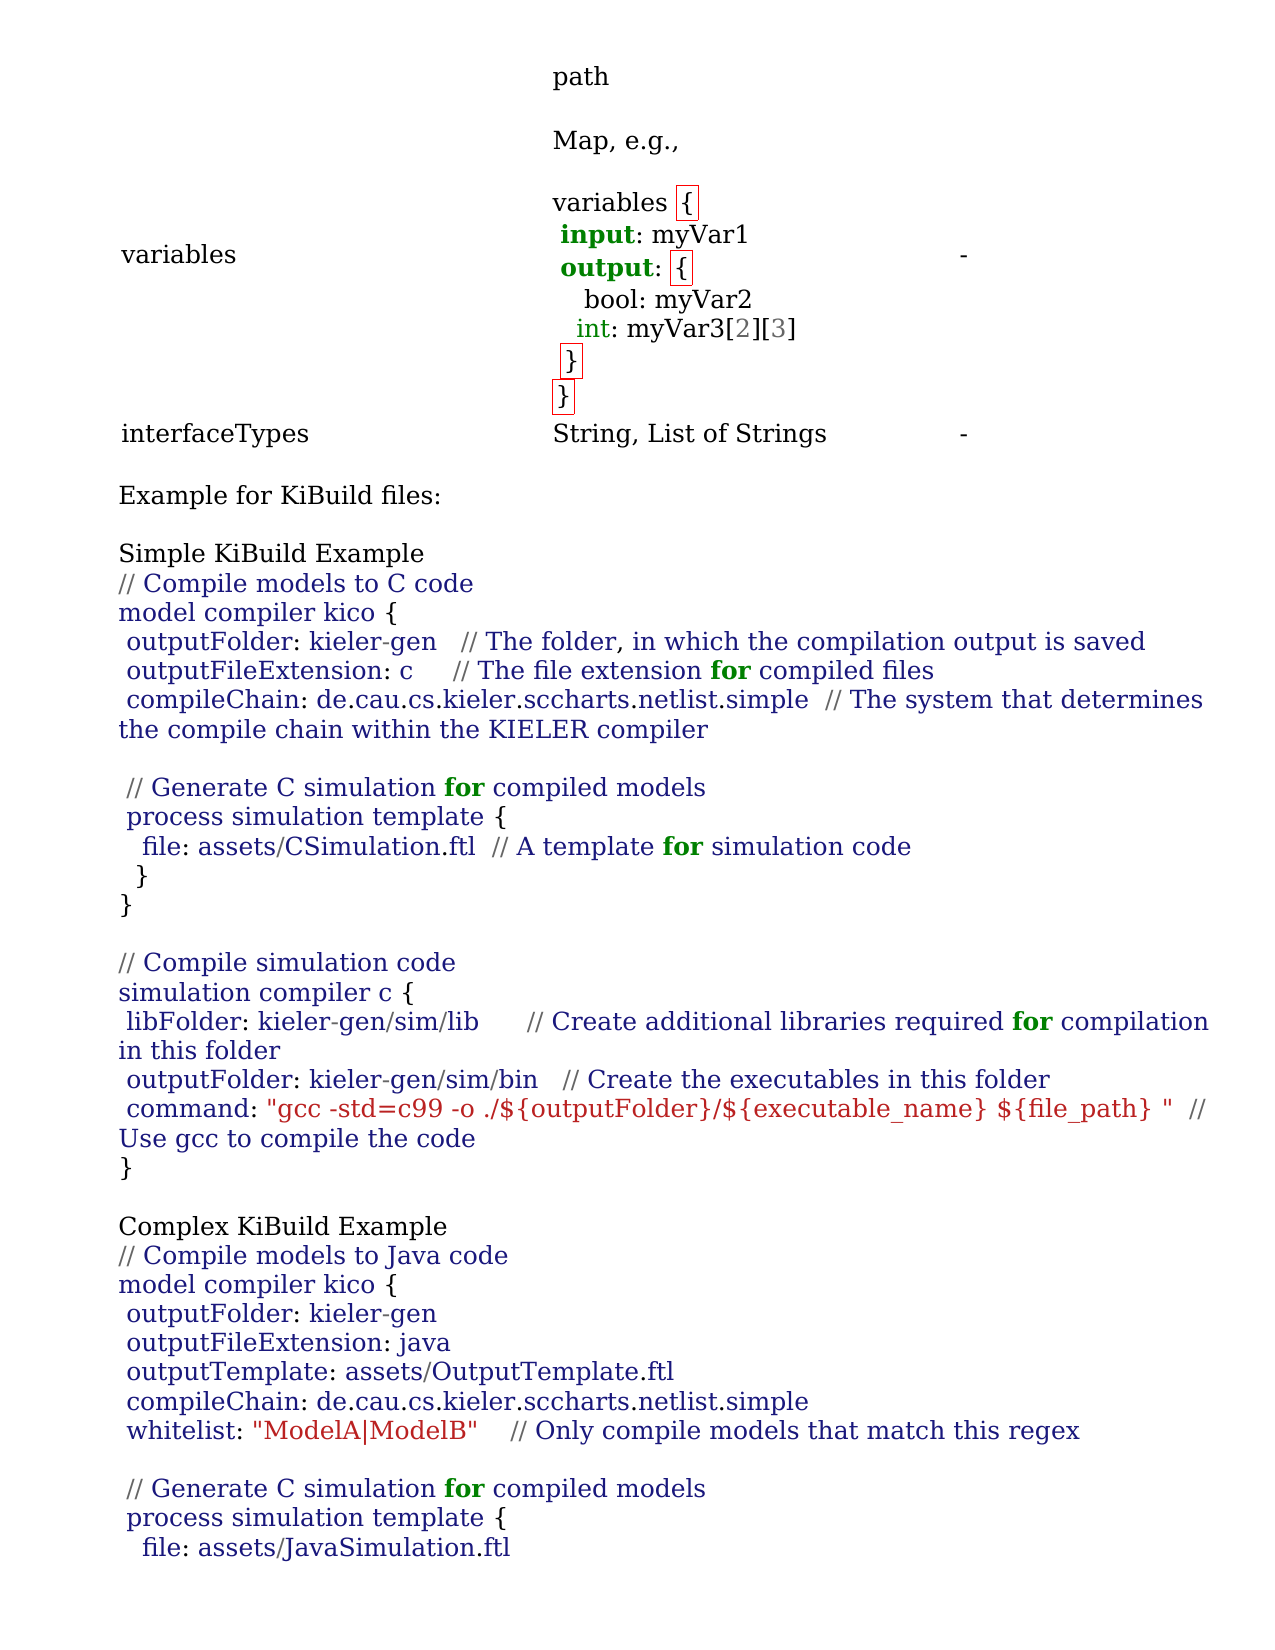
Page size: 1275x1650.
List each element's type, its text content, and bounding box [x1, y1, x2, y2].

table_cell variables [118, 124, 549, 417]
table_cell interfaceTypes [118, 417, 549, 481]
table_cell [118, 59, 549, 123]
table_cell path [549, 59, 956, 123]
table_cell - [956, 124, 1275, 417]
table_cell - [956, 59, 1275, 123]
table_cell - [956, 417, 1275, 481]
text Example for KiBuild files: [118, 481, 1216, 510]
text Simple KiBuild Example [118, 540, 1216, 569]
text // Compile models to Java code model compiler kico { outputFolder: kieler-gen outputFileExtension: java outputTemplate: assets/OutputTemplate.ftl compileChain: de.cau.cs.kieler.sccharts.netlist.simple whitelist: "ModelA|ModelB" // Only compile models that match this regex // Generate C simulation for compiled models process simulation template { file: assets/JavaSimulation.ftl [118, 1241, 1216, 1562]
text // Compile models to C code model compiler kico { outputFolder: kieler-gen // The folder, in which the compilation output is saved outputFileExtension: c // The file extension for compiled files compileChain: de.cau.cs.kieler.sccharts.netlist.simple // The system that determines the compile chain within the KIELER compiler // Generate C simulation for compiled models process simulation template { file: assets/CSimulation.ftl // A template for simulation code } } // Compile simulation code simulation compiler c { libFolder: kieler-gen/sim/lib // Create additional libraries required for compilation in this folder outputFolder: kieler-gen/sim/bin // Create the executables in this folder command: "gcc -std=c99 -o ./${outputFolder}/${executable_name} ${file_path} " // Use gcc to compile the code } [118, 569, 1216, 1182]
text Complex KiBuild Example [118, 1212, 1216, 1241]
table_cell String, List of Strings [549, 417, 956, 481]
table_cell Map, e.g., variables { input: myVar1 output: { bool: myVar2 int: myVar3[2][3] } } [549, 124, 956, 417]
